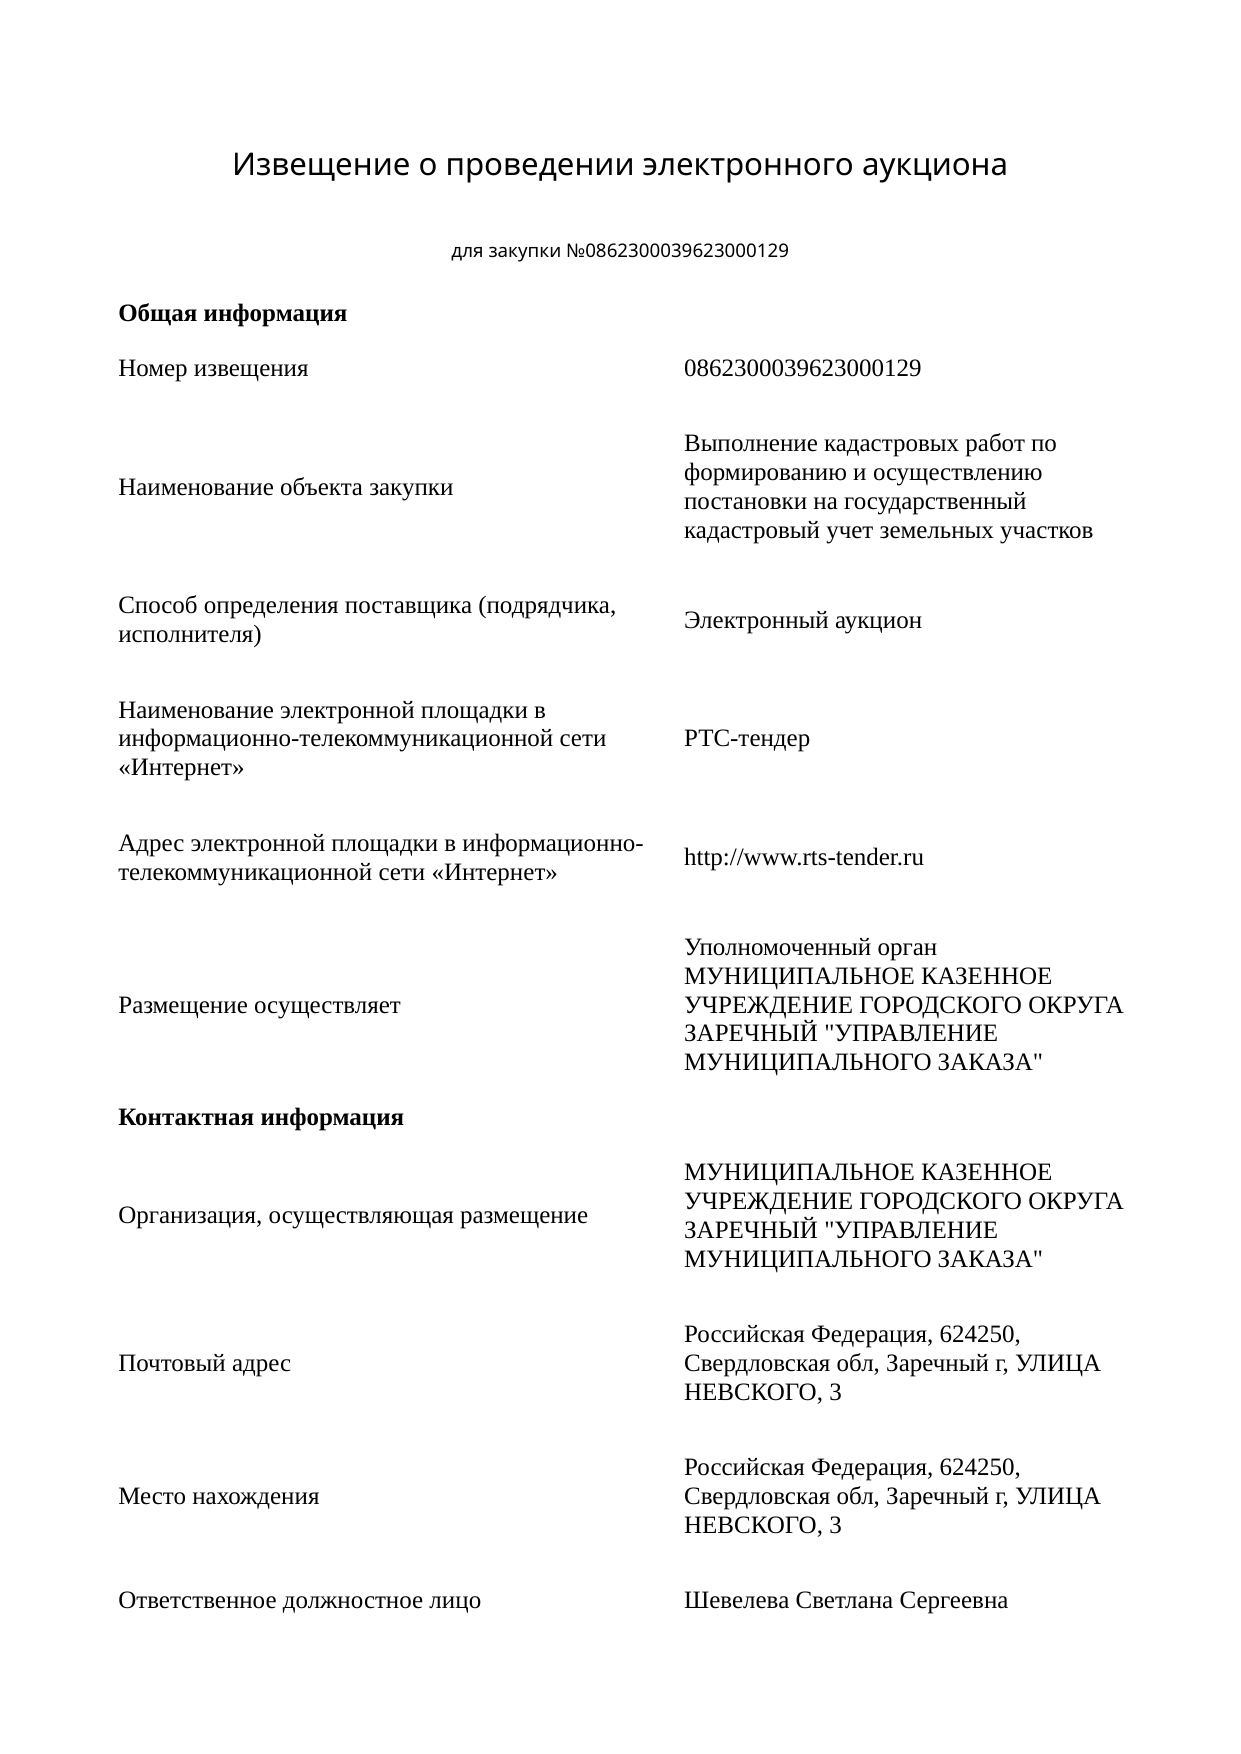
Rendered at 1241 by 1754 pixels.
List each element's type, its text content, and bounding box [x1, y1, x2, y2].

table_cell Наименование электронной площадки в информационно-телекоммуникационной сети «Интернет» [118, 671, 684, 804]
table_cell Российская Федерация, 624250, Свердловская обл, Заречный г, УЛИЦА НЕВСКОГО, 3 [684, 1296, 1149, 1429]
table_cell Наименование объекта закупки [118, 405, 684, 567]
table_cell Общая информация [118, 295, 684, 329]
table_cell РТС-тендер [684, 671, 1149, 804]
table_cell Размещение осуществляет [118, 909, 684, 1099]
table_cell Место нахождения [118, 1429, 684, 1562]
text для закупки №0862300039623000129 [118, 237, 1122, 263]
table_cell Выполнение кадастровых работ по формированию и осуществлению постановки на государственный кадастровый учет земельных участков [684, 405, 1149, 567]
table_cell [684, 295, 1149, 329]
table_cell Адрес электронной площадки в информационно-телекоммуникационной сети «Интернет» [118, 805, 684, 909]
table_cell Способ определения поставщика (подрядчика, исполнителя) [118, 567, 684, 671]
table_cell Шевелева Светлана Сергеевна [684, 1562, 1149, 1614]
text Извещение о проведении электронного аукциона [118, 142, 1122, 184]
table_cell Электронный аукцион [684, 567, 1149, 671]
table_header [684, 290, 1149, 295]
table_cell 0862300039623000129 [684, 330, 1149, 405]
table_cell Ответственное должностное лицо [118, 1562, 684, 1614]
table_cell [684, 1100, 1149, 1134]
table_cell Почтовый адрес [118, 1296, 684, 1429]
table_cell Российская Федерация, 624250, Свердловская обл, Заречный г, УЛИЦА НЕВСКОГО, 3 [684, 1429, 1149, 1562]
table_cell http://www.rts-tender.ru [684, 805, 1149, 909]
table_header [118, 290, 684, 295]
table_cell МУНИЦИПАЛЬНОЕ КАЗЕННОЕ УЧРЕЖДЕНИЕ ГОРОДСКОГО ОКРУГА ЗАРЕЧНЫЙ "УПРАВЛЕНИЕ МУНИЦИПАЛЬНОГО ЗАКАЗА" [684, 1134, 1149, 1296]
table_cell Контактная информация [118, 1100, 684, 1134]
table_cell Номер извещения [118, 330, 684, 405]
table_cell Уполномоченный орган МУНИЦИПАЛЬНОЕ КАЗЕННОЕ УЧРЕЖДЕНИЕ ГОРОДСКОГО ОКРУГА ЗАРЕЧНЫЙ "УПРАВЛЕНИЕ МУНИЦИПАЛЬНОГО ЗАКАЗА" [684, 909, 1149, 1099]
table_cell Организация, осуществляющая размещение [118, 1134, 684, 1296]
